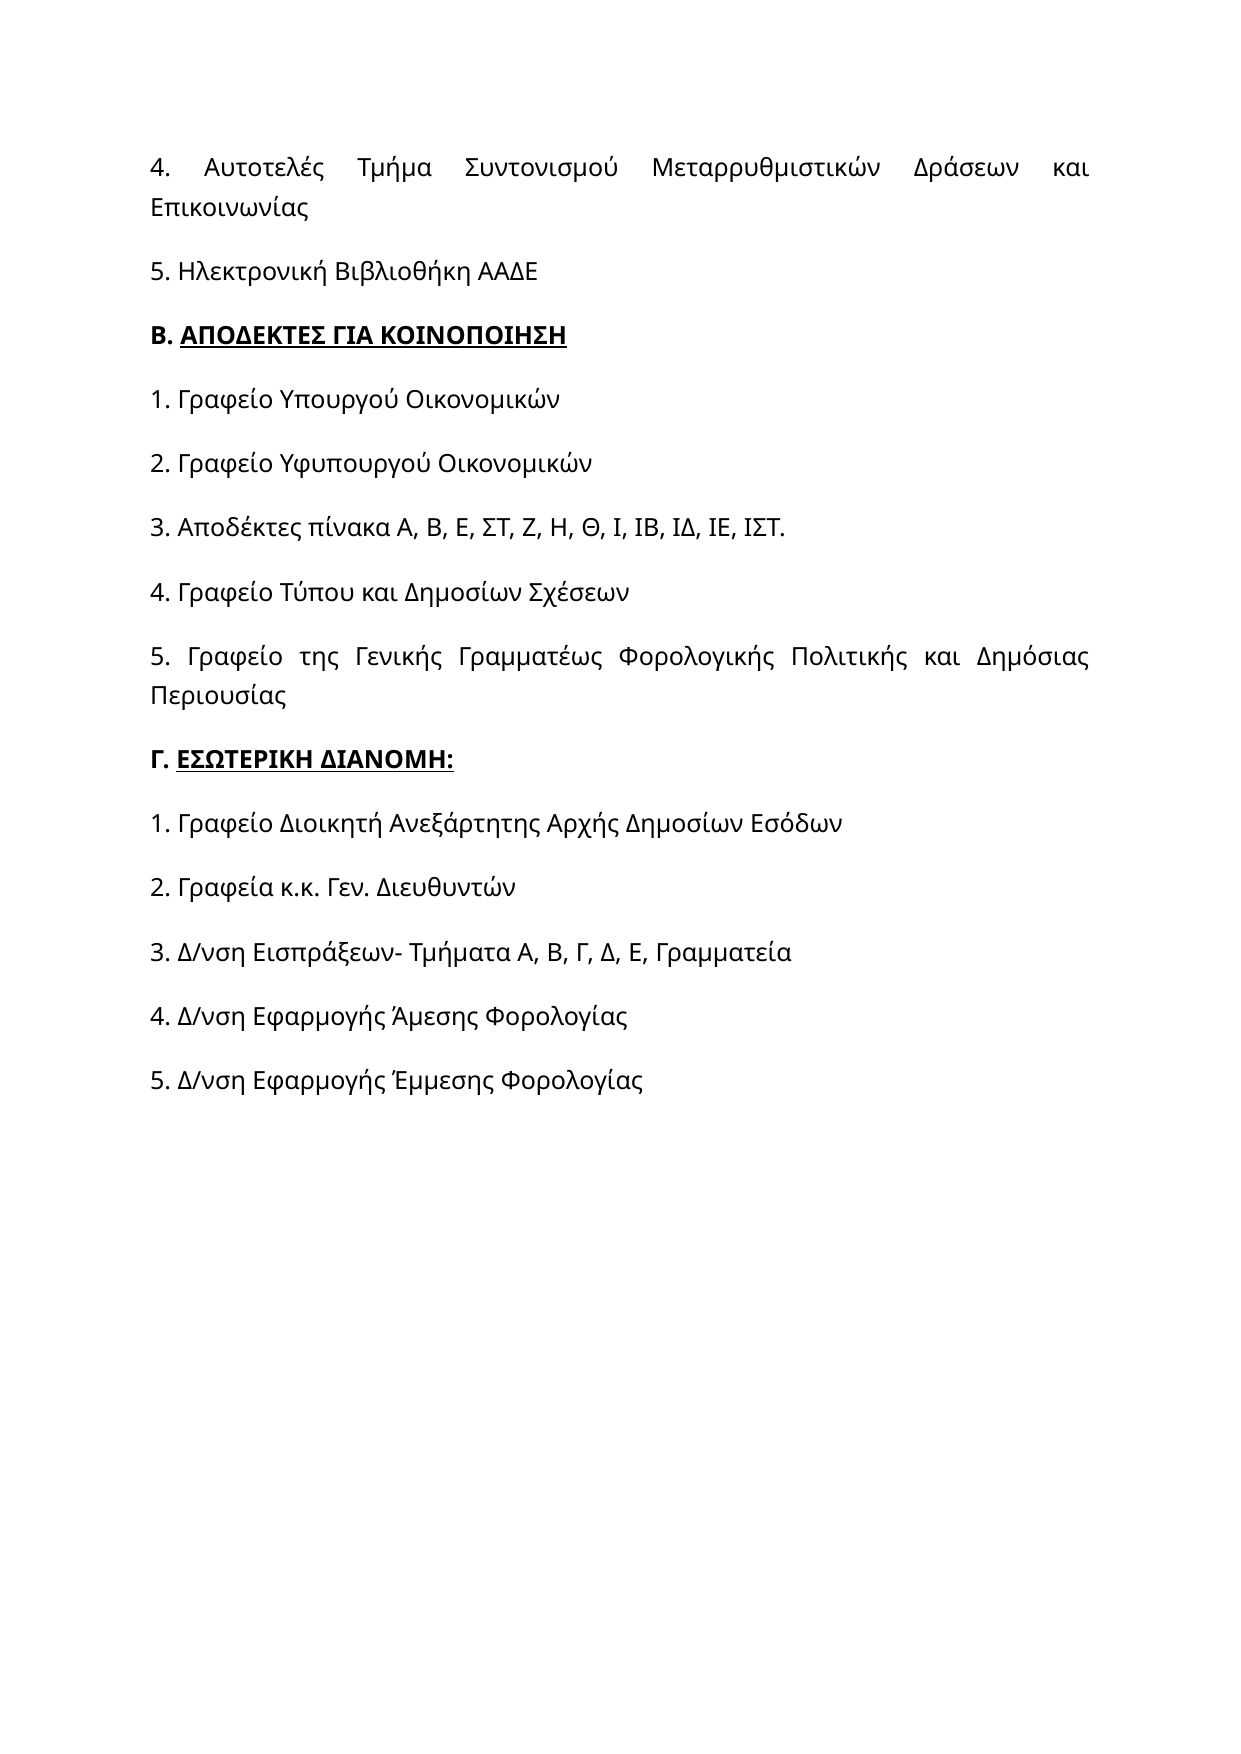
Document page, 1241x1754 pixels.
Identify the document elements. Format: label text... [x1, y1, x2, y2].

text 3. Δ/νση Εισπράξεων- Τμήματα Α, Β, Γ, Δ, Ε, Γραμματεία [150, 934, 1090, 968]
text 4. Γραφείο Τύπου και Δημοσίων Σχέσεων [150, 574, 1090, 608]
text 5. Δ/νση Εφαρμογής Έμμεσης Φορολογίας [150, 1062, 1090, 1097]
text 3. Αποδέκτες πίνακα Α, Β, Ε, ΣΤ, Ζ, Η, Θ, Ι, ΙΒ, ΙΔ, ΙΕ, ΙΣΤ. [150, 510, 1090, 544]
text 4. Αυτοτελές Τμήμα Συντονισμού Μεταρρυθμιστικών Δράσεων και Επικοινωνίας [150, 150, 1090, 223]
text 5. Ηλεκτρονική Βιβλιοθήκη ΑΑΔΕ [150, 253, 1090, 287]
text 2. Γραφεία κ.κ. Γεν. Διευθυντών [150, 870, 1090, 904]
text 2. Γραφείο Υφυπουργού Οικονομικών [150, 446, 1090, 480]
text Β. ΑΠΟΔΕΚΤΕΣ ΓΙΑ ΚΟΙΝΟΠΟΙΗΣΗ [150, 317, 1090, 352]
text 4. Δ/νση Εφαρμογής Άμεσης Φορολογίας [150, 998, 1090, 1032]
text 1. Γραφείο Διοικητή Ανεξάρτητης Αρχής Δημοσίων Εσόδων [150, 806, 1090, 840]
text 5. Γραφείο της Γενικής Γραμματέως Φορολογικής Πολιτικής και Δημόσιας Περιουσίας [150, 638, 1090, 712]
text Γ. ΕΣΩΤΕΡΙΚΗ ΔΙΑΝΟΜΗ: [150, 742, 1090, 776]
text 1. Γραφείο Υπουργού Οικονομικών [150, 382, 1090, 416]
